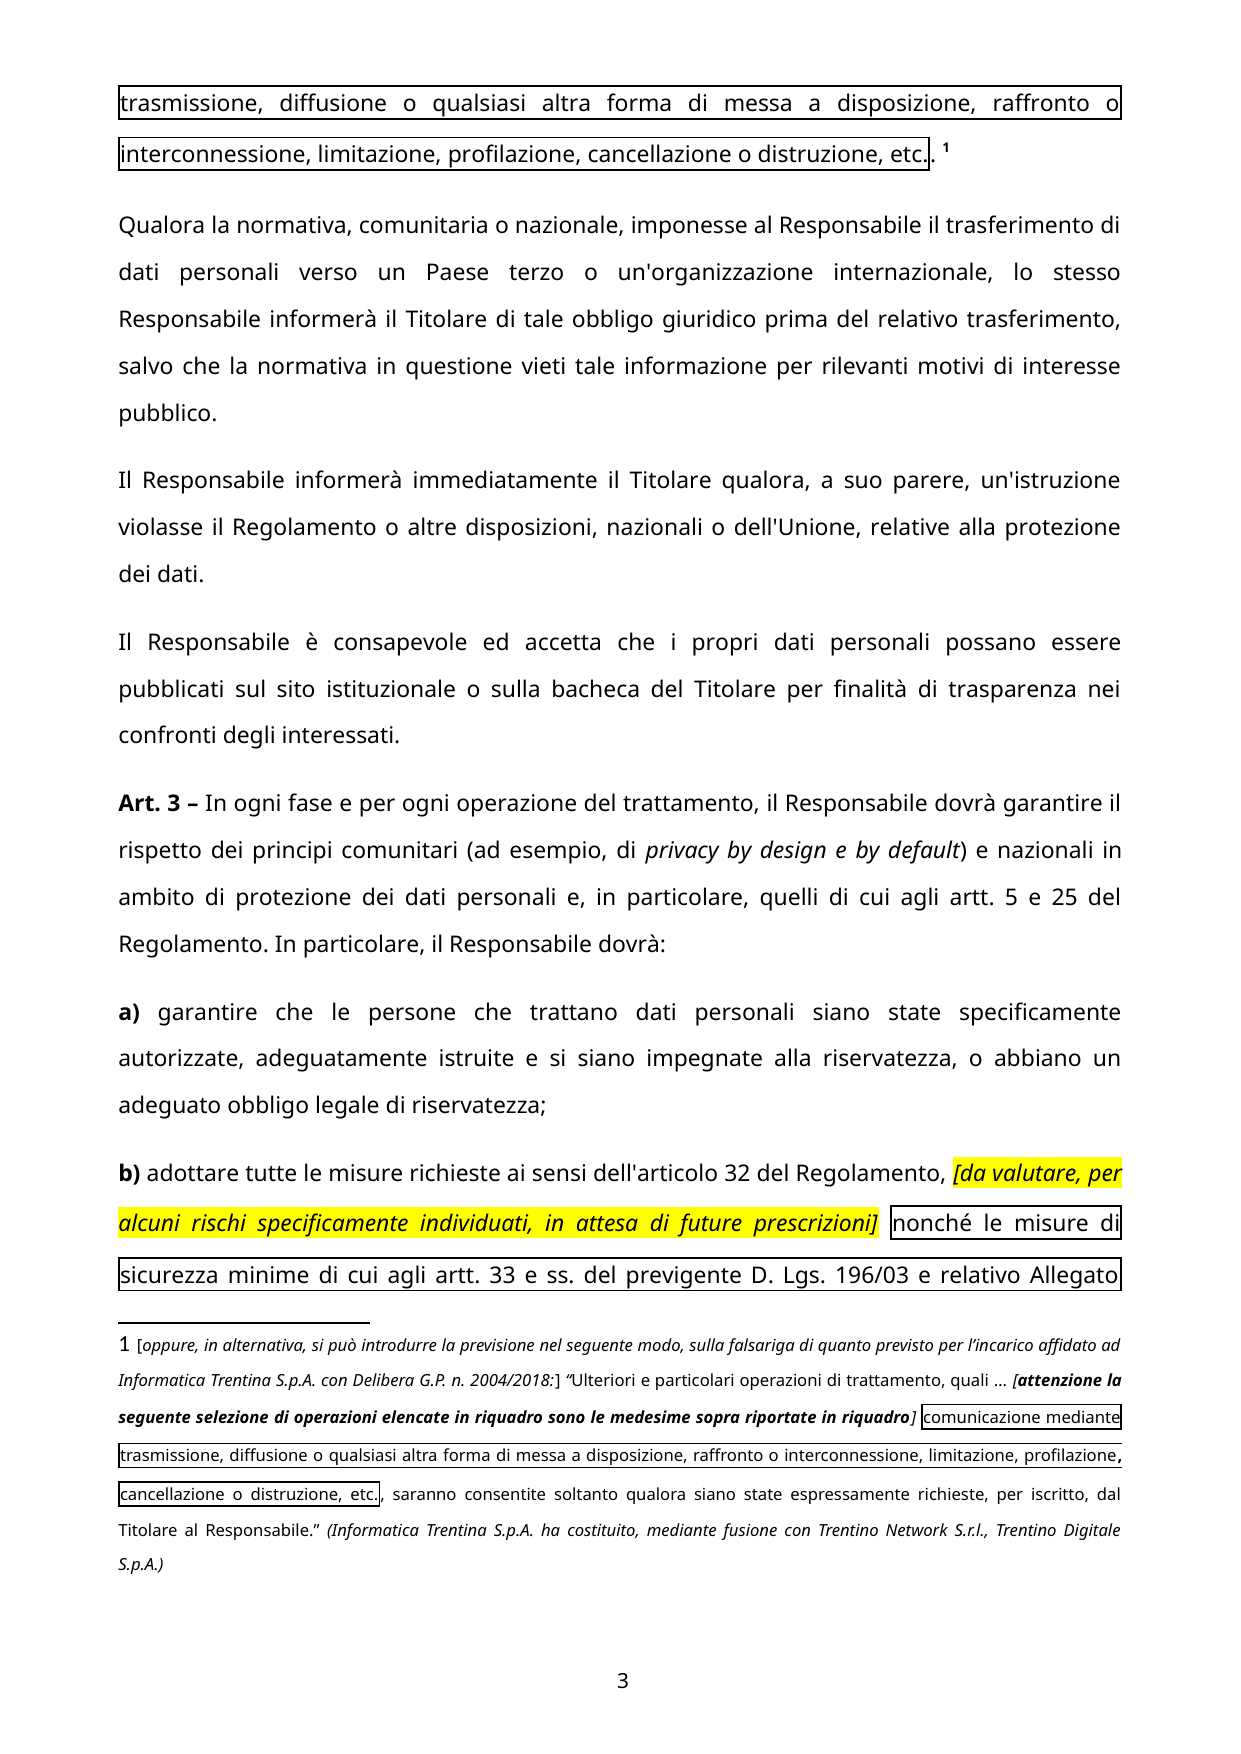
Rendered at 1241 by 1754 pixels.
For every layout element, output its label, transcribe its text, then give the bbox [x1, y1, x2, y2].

text [oppure, in alternativa, si può introdurre la previsione nel seguente modo, sulla falsariga di quanto previsto per l’incarico affidato ad Informatica Trentina S.p.A. con Delibera G.P. n. 2004/2018:] “Ulteriori e particolari operazioni di trattamento, quali … [attenzione la seguente selezione di operazioni elencate in riquadro sono le medesime sopra riportate in riquadro] comunicazione mediante [118, 1329, 1122, 1443]
text trasmissione, diffusione o qualsiasi altra forma di messa a disposizione, raffronto o [120, 87, 1120, 118]
text Art. 3 – In ogni fase e per ogni operazione del trattamento, il Responsabile dovrà garantire il rispetto dei principi comunitari (ad esempio, di privacy by design e by default) e nazionali in ambito di protezione dei dati personali e, in particolare, quelli di cui agli artt. 5 e 25 del Regolamento. In particolare, il Responsabile dovrà: [118, 787, 1122, 959]
text cancellazione o distruzione, etc., saranno consentite soltanto qualora siano state espressamente richieste, per iscritto, dal Titolare al Responsabile.” (Informatica Trentina S.p.A. ha costituito, mediante fusione con Trentino Network S.r.l., Trentino Digitale S.p.A.) [118, 1468, 1122, 1575]
text Il Responsabile è consapevole ed accetta che i propri dati personali possano essere pubblicati sul sito istituzionale o sulla bacheca del Titolare per finalità di trasparenza nei confronti degli interessati. [118, 626, 1122, 751]
text Il Responsabile informerà immediatamente il Titolare qualora, a suo parere, un'istruzione violasse il Regolamento o altre disposizioni, nazionali o dell'Unione, relative alla protezione dei dati. [118, 464, 1122, 589]
text b) adottare tutte le misure richieste ai sensi dell'articolo 32 del Regolamento, [da valutare, per alcuni rischi specificamente individuati, in attesa di future prescrizioni] nonché le misure di [118, 1157, 1122, 1257]
text sicurezza minime di cui agli artt. 33 e ss. del previgente D. Lgs. 196/03 e relativo Allegato [120, 1259, 1120, 1290]
text interconnessione, limitazione, profilazione, cancellazione o distruzione, etc.. [118, 120, 1122, 171]
text a) garantire che le persone che trattano dati personali siano state specificamente autorizzate, adeguatamente istruite e si siano impegnate alla riservatezza, o abbiano un adeguato obbligo legale di riservatezza; [118, 996, 1122, 1121]
text Qualora la normativa, comunitaria o nazionale, imponesse al Responsabile il trasferimento di dati personali verso un Paese terzo o un'organizzazione internazionale, lo stesso Responsabile informerà il Titolare di tale obbligo giuridico prima del relativo trasferimento, salvo che la normativa in questione vieti tale informazione per rilevanti motivi di interesse pubblico. [118, 209, 1122, 428]
text trasmissione, diffusione o qualsiasi altra forma di messa a disposizione, raffronto o interconnessione, limitazione, profilazione, [120, 1444, 1122, 1467]
